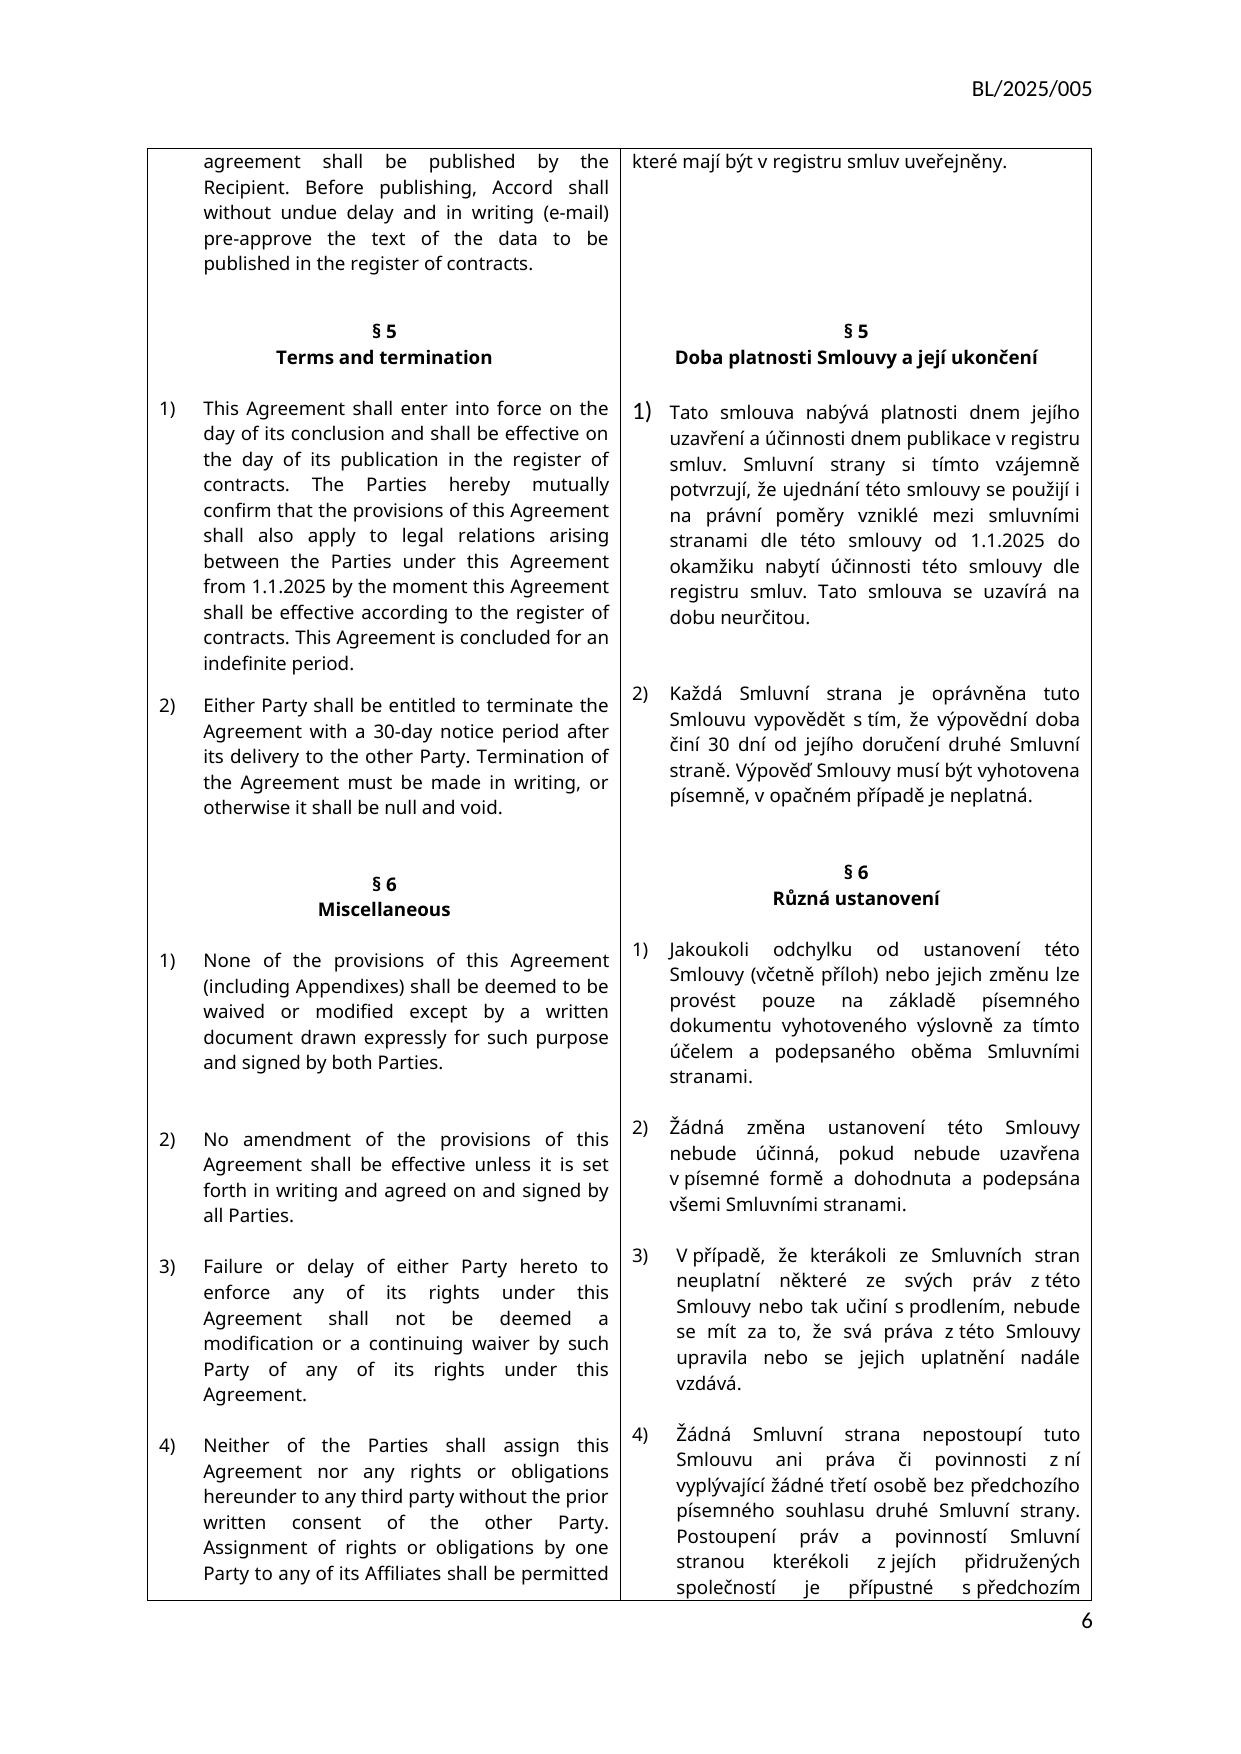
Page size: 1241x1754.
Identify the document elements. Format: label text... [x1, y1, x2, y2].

table_header Smlouva o spolupráci uzavřená dne […] mezi ACCORD HEALTHCARE s.r.o., se sídlem na adrese Na strži 2097/63, Krč, 140 00 Praha 4, IČ: 03031659, společností zapsanou v obchodním rejstříku vedeném Městským soudem v Praze, sp. zn. C 274586 zastoupenou: Ing. Gustavem Svěrákem, jednatelem (dále jen jako: „Accord”) a Fakultní nemocnice u sv. Anny v Brně, státní příspěvková organizace zřízená rozhodnutím Ministerstva zdravotnictví bez zákonné povinnosti zápisu do Obchodního rejstříku se sídlem: Pekařská 664/53, 602 00 Brno IČ: 00159816 DIČ: CZ00159816 zastoupená: Ing. Vlastimil Vajdák, ředitel (dále jen jako „Příjemce”) jednotlivě dále rovněž jako „Smluvní strana” a společně jako „Smluvní strany” § 1 Předmět smlouvy Příjemce kupuje přípravky společnosti Accord uvedené v Příloze č. 1 této smlouvy [dále jen: Přípravky]. Přípravky jsou Příjemci dodávány společností Accord prostřednictvím distributorů, a to pro účely dodávek na českém trhu [dále jen: Příslušné území]. Distributoři společnosti Accord působící v České republice, s nimiž společnost Accord uzavřela smlouvy o dodávkách Přípravků na Příslušném území a od nichž Příjemce přípravky kupuje, jsou uvedeni v Příloze č. 3 této smlouvy a dále jsou označování jako Distributoři. Seznam Distributorů lze upravovat v souladu s ustanovením § 6 odst. 2 této smlouvy. Podmínky nákupu Přípravků Příjemce od Distributorů nejsou touto Smlouvou o spolupráci [dále jen: Smlouva] žádným způsobem dotčeny. Příjemce prohlašuje, že koupil Přípravky prostřednictvím Distributora v takovém množství, které je nezbytné pro jeho činnost. Příjemce prohlašuje, že ve smlouvě uzavřené mezi Příjemcem a Distributorem jsou obchodní vztahy upraveny zejména s ohledem na způsob objednávání a dodávání Přípravků, požadavky ohledně Přípravků, způsob jejich akceptace apod. Stanovuje se, že dohoda mezi Příjemcem a Distributorem bude zcela nezávislá na této Smlouvě a jejích ustanoveních. Za nákup Přípravků se společnost Accord zavazuje poskytovat Příjemci finanční bonusy [dále jen: Bonus], pokud souhrnné nákupy ze strany Příjemce od Distributora dosáhnou ujednaného objemu v dohodnutém zúčtovacím období, jak je specifikován v Příloze č. 2 [dále jen: Prahová hodnota]. Smluvní strany ujednávají, že zúčtovacím obdobím je zúčtovací období pro výpočet Bonusu, jak je uvedeno v Příloze č. 2 [dále jen: Zúčtovací období]. § 2 Podmínky Výše Bonusu vychází z úrovně dosažené souhrnnými nákupy Přípravků od všech Distributorů v daném Zúčtovacím období, jak je uvedeno v Příloze č. 2 (tj. Bonusová rozmezí). Konkrétní úrovně a výše Bonusu spojeného s dosažením konkrétním úrovně nákupu (tj. Bonusová rozmezí) jsou uvedeny Příloze č. 2 této Smlouvy. Dosažení vyšší úrovně odběru opravňuje Příjemce k získání vyššího Bonusu. Pro každé Zúčtovací období je za předpokladu dosažení příslušné Prahové hodnoty vypočtena výše Bonusu s použitím vzorce uvedeného v Příloze č. 2 této Smlouvy. Do pěti pracovních dní po uplynutí Zúčtovacího období Příjemce zašle na e-mailovou adresu uvedenou v Příloze č. 4 souhrnný přehled odběrů Přípravků realizovaných během příslušného Zúčtovacího období, který bude obsahovat minimálně následující údaje: název produktu, kód SUKL, zakoupené jednotky a kupní cenu. Údaje mohou obsahovat pouze informace týkající se Produktů, Příjemce nesmí poskytovat zejména žádné údaje o konkurenčních produktech. Změnu e-mailové adresy uvedenou v Příloze č. 4 lze udělat písemným sdělením (včetně e-mailu) druhé Smluvní straně bez nutnosti uzavření dodatku ke Smlouvě. Pokud je podle názoru společnosti Accord potřeba objasnit jakýkoli rozpor vzniklý při plnění této smlouvy, může společnost Accord podat žádost o vysvětlení Příjemci. Na jakoukoli žádost o vysvětlení bude Příjemce reagovat do pěti pracovních dnů od odeslání žádosti společností Accord. Společnost Accord je povinna do pěti kalendářních dní od doručení tohoto souhrnného přehledu Příjemci písemně oznámit, zda a v jaké výši mu vznikl nárok na vyplacení Bonusu, nebo že mu nárok na vyplacení Bonusu nevznikl [dále jen: Oznámení o Bonusu]. Příjemce se zavazuje do tří pracovních dní od doručení Oznámení o Bonusu vyjádřit, zda s tam uvedeným zúčtováním Bonusu souhlasí, nebo uvést důvody svého nesouhlasu. Pokud své vyjádření v této věci do tří pracovních dní od doručení Oznámení o Bonusu nepodá, bude se to považovat za souhlas se zúčtováním Bonusu, jak je uvedeno v příslušném Oznámení o Bonusu. Rozhodným dnem pro přiznání nároku na Bonus je den odsouhlasení Bonusu oběma Smluvními stranami pro příslušné Zúčtovací období. Společnost Accord vystaví opravný doklad do 15 dnů od rozhodného dne pro přiznání nároku na Bonus a následně ho doručí Příjemci. Doba splatnosti vystaveného daňového dokladu je 30 dní od jeho vystavení. Dojde-li k ukončení platnosti této Smlouvy před uplynutím Zúčtovacího období, společnost Accord poskytne Příjemci za takové zkrácené období poměrnou (alikvotní) část Bonusu, jak je popsáno ve výše uvedeném odstavci, a to za podmínky, že Příjemce odebral poměrnou část požadovaného množství, jak je uvedeno v příslušné příloze týkající se poskytnutí Bonusu. V případě vrácení Přípravků Distributorům po vyplacení Bonusu bude částka odpovídající hodnotě vrácených Přípravků vypočtená s použitím cen uvedených v Příloze č. 1 této Smlouvy odečtena od částky nákupu dosaženého v Zúčtovacím období, v němž k vrácení Přípravků došlo. § 3 Důvěrný charakter informací Obě Smluvní strany uznávají, že v rámci vztahu vzniklého na základě této Smlouvy mohou mít Příjemce a společnost Accord přístup k informacím značné hodnoty pro druhou Smluvní stranu, včetně: softwaru, programů, obchodního tajemství, žádostí, know-how a postupů a dále včetně finančních, obchodních, marketingových informací a seznamů zákazníků ve vztahu k Přípravkům (dále společně jako „důvěrné informace"). Důvěrné informace však nezahrnují informace (a), které jsou nebo se následně stanou veřejně známými, (b) o nichž může druhá Smluvní strana doložit, že jí byly známy přede dnem uzavření této Smlouvy, (c) které byly druhé Smluvní straně sděleny v dobré víře třetí osobou, která je oprávněna tak učinit nebo (d) které společnost Accord výslovně zamýšlí sdělit zákazníkům na příslušném území. Každá Smluvní strana potvrzuje a ujednává, že druhá Smluvní strana má veškerá práva a právní titul ke svým důvěrným informacím. Každá Smluvní strana dále ujednává, že (a) zachová důvěrný charakter informací, o nichž se dozví, (b) přijme veškerá nezbytná opatření, aby předešla sdělování důvěrných informací ze strany svých zástupců a (c) během doby platnosti této Smlouvy a dokud se důvěrné informace nestanou veřejně známými prostřednictvím konání Smluvní strany, která důvěrné informace poskytuje, či jejího opomenutí konat, žádným způsobem nezveřejní, nesdělí ani nebude šířit žádnou část důvěrných informací ani tyto nebude užívat bez předchozího písemného souhlasu Smluvní strany, která důvěrné informace poskytuje. Závazek zachovávat důvěrný charakter důvěrných informací je účinný, dokud informace nepozbydou svůj důvěrný charakter, nicméně závazek zachovávat důvěrný charakter důvěrných informací zde popsaný je účinný také nejméně po dobu 5 let ode dne zpřístupnění relevantní části těchto informací, a to i po uplynutí či ukončení této Smlouvy. § 4 Úplná dohoda Tato Smlouva nahrazuje všechny předchozí Smlouvy a ujednání, písemné či ústní, výslovné či implikované mezi Smluvními stranami týkající se jejího předmětu. Stane-li se kterékoli ustanovení této Smlouvy neplatným, neúčinným či nevymahatelným, nebude to mít vliv na platnost či vymahatelnost této Smlouvy jako celku nebo jejích jiných ustanovení. Smluvní strany se zavazují nahradit jakékoli takové neplatné, neúčinné či nevymahatelné ustanovení novým platným a vymahatelným ustanovení, jehož účel nejvíce odpovídá účelu původního ustanovení této Smlouvy. Právní vztahy Smluvních stran se řídí platnými právními předpisy České republiky. V souvislosti s aplikací ustanovení zákona č. 340/2015 Sb., o zvláštních podmínkách účinnosti některých smluv, uveřejňování těchto smluv a o registru smluv (zákon o registru smluv), ve znění pozdějších předpisů (dále jen jako „Zákon o registru smluv”) a pokud bude uveřejnění této Smlouvy podle ustanovení Zákona o registru smluv povinné, Smluvní strany ujednávají, že Smlouvu uveřejní Příjemce. Před jejím uveřejněním společnost Accord bez zbytečného odkladu písemně (e-mailem) předem schválí znění, které mají být v registru smluv uveřejněny. § 5 Doba platnosti Smlouvy a její ukončení Tato smlouva nabývá platnosti dnem jejího uzavření a účinnosti dnem publikace v registru smluv. Smluvní strany si tímto vzájemně potvrzují, že ujednání této smlouvy se použijí i na právní poměry vzniklé mezi smluvními stranami dle této smlouvy od 1.1.2025 do okamžiku nabytí účinnosti této smlouvy dle registru smluv. Tato smlouva se uzavírá na dobu neurčitou. Každá Smluvní strana je oprávněna tuto Smlouvu vypovědět s tím, že výpovědní doba činí 30 dní od jejího doručení druhé Smluvní straně. Výpověď Smlouvy musí být vyhotovena písemně, v opačném případě je neplatná. § 6 Různá ustanovení Jakoukoli odchylku od ustanovení této Smlouvy (včetně příloh) nebo jejich změnu lze provést pouze na základě písemného dokumentu vyhotoveného výslovně za tímto účelem a podepsaného oběma Smluvními stranami. Žádná změna ustanovení této Smlouvy nebude účinná, pokud nebude uzavřena v písemné formě a dohodnuta a podepsána všemi Smluvními stranami. V případě, že kterákoli ze Smluvních stran neuplatní některé ze svých práv z této Smlouvy nebo tak učiní s prodlením, nebude se mít za to, že svá práva z této Smlouvy upravila nebo se jejich uplatnění nadále vzdává. Žádná Smluvní strana nepostoupí tuto Smlouvu ani práva či povinnosti z ní vyplývající žádné třetí osobě bez předchozího písemného souhlasu druhé Smluvní strany. Postoupení práv a povinností Smluvní stranou kterékoli z jejích přidružených společností je přípustné s předchozím písemným souhlasem druhé Smluvní strany. Tato Smlouva se uzavírá v anglickém a českém jazyce. V případě rozporu mezi českým zněním této Smlouvy a anglickým zněním má přednost česká verze. § 7 Protikorupční a sankční režim Každá strana se zavazuje plnit své závazky podle této smlouvy způsobem, který je v souladu s dobrou etikou podnikání a všemi příslušnými protikorupčními zákony o boji proti podplácení veřejných činitelů v mezinárodním obchodě. Žádná ze stran zejména nesmí: nabízet, slibovat nebo poskytovat jakékoli nevhodné peněžní nebo jiné výhody, přímo nebo prostřednictvím zprostředkovatelů, veřejnému činiteli, zdravotnickému pracovníkovi nebo osobě sdružené ve zdravotnické organizaci, aby ovlivňovala její/její rozhodnutí nebo jednání za účelem získat výhodu / přimět třetí stranu získat výhodu. Strany souhlasí s tím, že budou dodržovat příslušné protikorupční právní předpisy a také všechny zákony provádějící Úmluvu OSN proti korupci a Úmluvu OECD o boji proti úplatkářství, včetně platných protikorupčních zákonů na území, jakož i vnitřní zásady dodržování předpisů smluvních stran, včetně přílohy 5 (souhrnně „protikorupční zákony“). V případě, že je každá ze stran obviněna nebo se stane předmětem vyšetřování ze strany vládního orgánu za údajné porušení platných protikorupčních zákonů v souvislosti s touto smlouvou, nebo každá ze stran oznámí druhé straně, že má rozumný důvod k domněnce, že druhá strana nedodržela platné protikorupční zákony v souvislosti s touto smlouvou (a dostatečně podrobně zveřejní důkazy, na nichž se toto přesvědčení opírá), strana, která oznámí porušující stranu, bude mít právo písemně požádat porušující stranu o poskytnutí přístupu (buď přímo, nebo prostřednictvím právního zástupce nebo mezinárodně uznávaného nezávislého auditora) k takovým písemným záznamům nebo jiným informacím, které jsou přiměřeně požadované k důvěryhodnému vyvrácení takového údajného nedodržení. Pokud v souvislosti s touto smlouvou kterákoli ze smluvních stran poruší své povinnosti podle § 8 nebo přizná porušení nebo je státním orgánem rozhodnuto, že porušila platný protikorupční zákon, je druhá smluvní strana oprávněna okamžitě ukončit tuto smlouvu. písemným oznámením příjemci. § 8 Rozhodné právo Tato Smlouva a jakýkoli spor z ní vyplývající se řídí právním řádem České republiky a budou vykládány v souladu s ním. Smluvní strany ujednávají, že výhradní pravomoc k rozhodování jakýchkoli sporů mezi nimi, které nemohou být vyřešeny smírnou cestou, mají soudy České republiky. § 9 Přílohy 1) Nedílnou součástí této smlouvy jsou následující přílohy: 1. Příloha č. 1 – Přípravky 2. Příloha č. 2 – Vzor a výpočet 3. Příloha č. 3 – Seznam distributorů 4. Příloha č. 4 – Emailové adresy pro vzájemnou komunikaci *** [621, 149, 1091, 1599]
table_header agreement shall be published by the Recipient. Before publishing, Accord shall without undue delay and in writing (e-mail) pre-approve the text of the data to be published in the register of contracts. § 5 Terms and termination This Agreement shall enter into force on the day of its conclusion and shall be effective on the day of its publication in the register of contracts. The Parties hereby mutually confirm that the provisions of this Agreement shall also apply to legal relations arising between the Parties under this Agreement from 1.1.2025 by the moment this Agreement shall be effective according to the register of contracts. This Agreement is concluded for an indefinite period. Either Party shall be entitled to terminate the Agreement with a 30-day notice period after its delivery to the other Party. Termination of the Agreement must be made in writing, or otherwise it shall be null and void. § 6 Miscellaneous None of the provisions of this Agreement (including Appendixes) shall be deemed to be waived or modified except by a written document drawn expressly for such purpose and signed by both Parties. No amendment of the provisions of this Agreement shall be effective unless it is set forth in writing and agreed on and signed by all Parties. Failure or delay of either Party hereto to enforce any of its rights under this Agreement shall not be deemed a modification or a continuing waiver by such Party of any of its rights under this Agreement. Neither of the Parties shall assign this Agreement nor any rights or obligations hereunder to any third party without the prior written consent of the other Party. Assignment of rights or obligations by one Party to any of its Affiliates shall be permitted [148, 149, 620, 1599]
